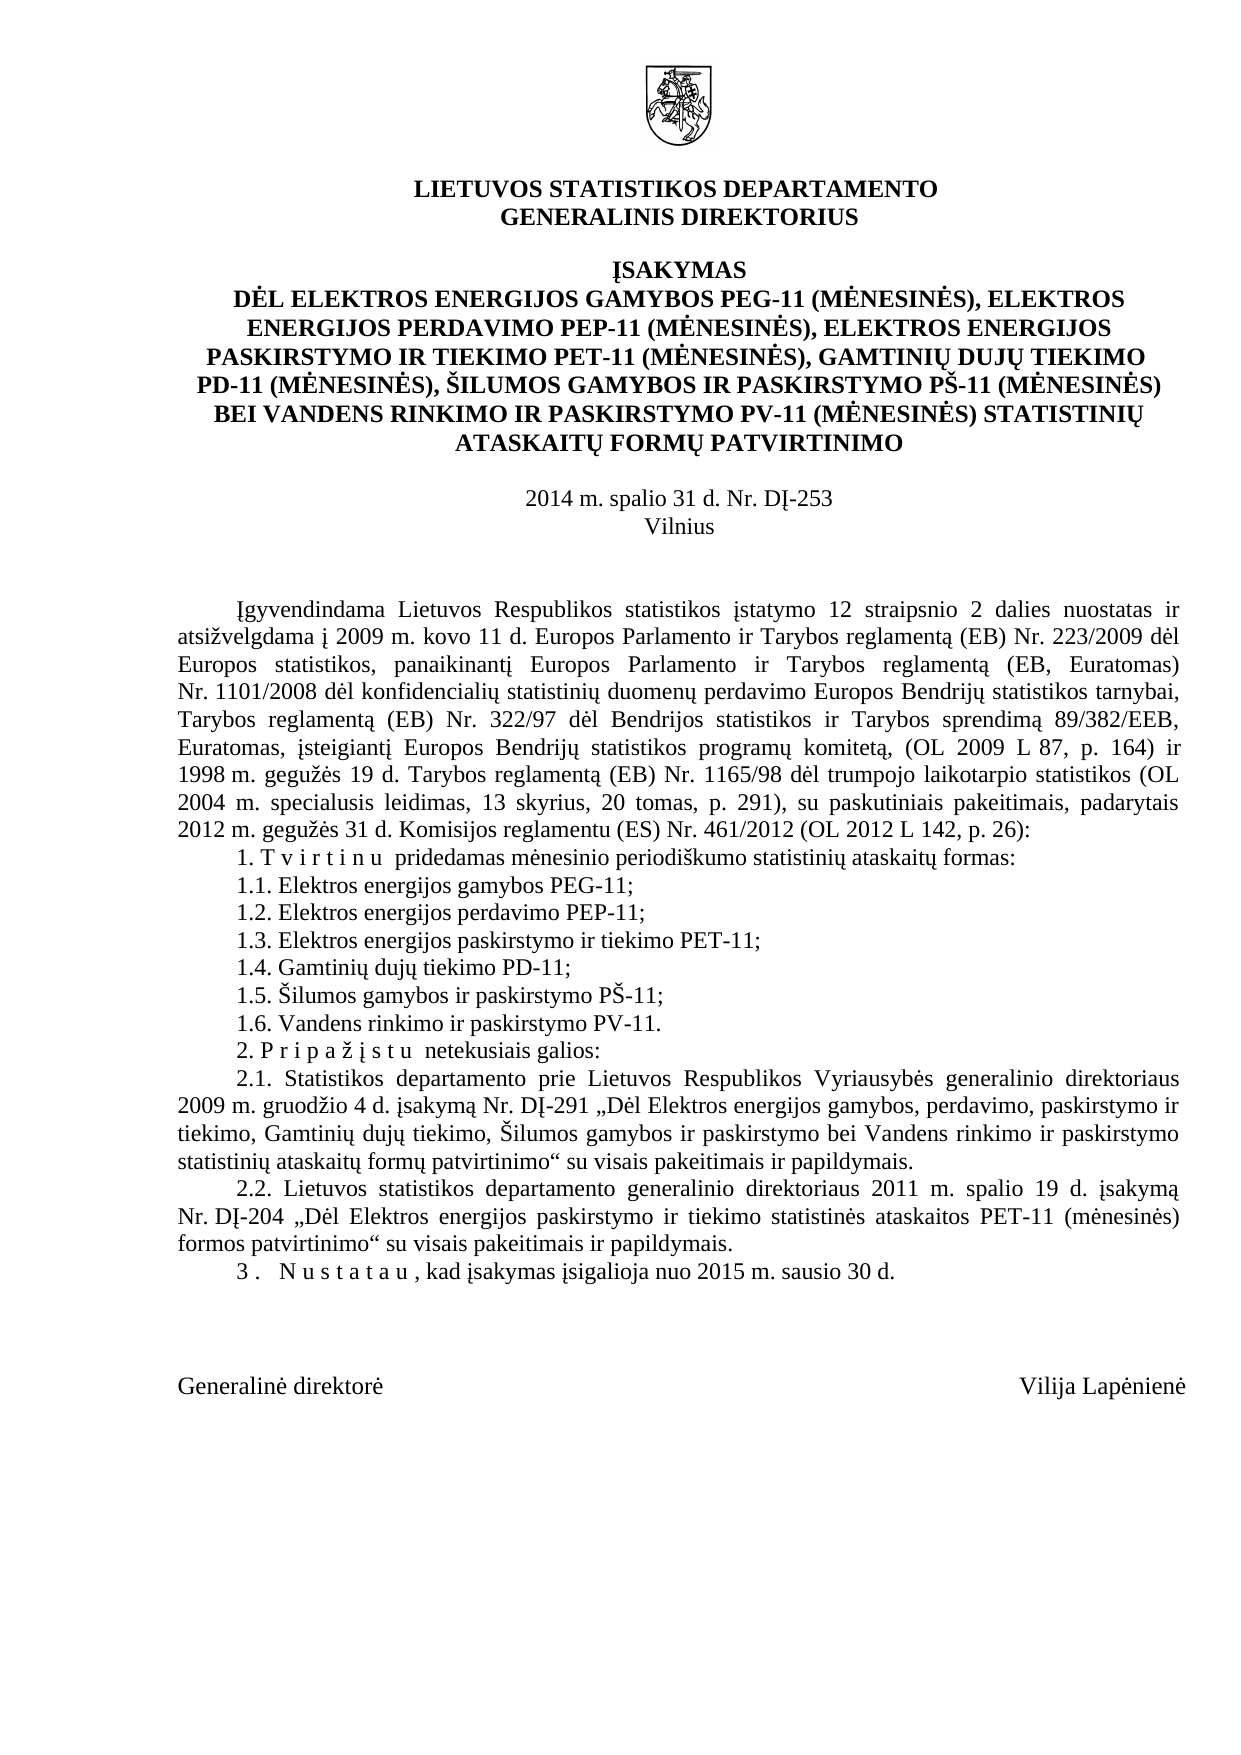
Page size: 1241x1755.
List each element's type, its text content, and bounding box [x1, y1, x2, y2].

text 1.6. Vandens rinkimo ir paskirstymo PV-11. [236, 1009, 1181, 1036]
text 1. Tvirtinu pridedamas mėnesinio periodiškumo statistinių ataskaitų formas: [177, 843, 1181, 871]
text Įgyvendindama Lietuvos Respublikos statistikos įstatymo 12 straipsnio 2 dalies nuostatas ir atsižvelgdama į 2009 m. kovo 11 d. Europos Parlamento ir Tarybos reglamentą (EB) Nr. 223/2009 dėl Europos statistikos, panaikinantį Europos Parlamento ir Tarybos reglamentą (EB, Euratomas) Nr. 1101/2008 dėl konfidencialių statistinių duomenų perdavimo Europos Bendrijų statistikos tarnybai, Tarybos reglamentą (EB) Nr. 322/97 dėl Bendrijos statistikos ir Tarybos sprendimą 89/382/EEB, Euratomas, įsteigiantį Europos Bendrijų statistikos programų komitetą, (OL 2009 L 87, p. 164) ir 1998 m. gegužės 19 d. Tarybos reglamentą (EB) Nr. 1165/98 dėl trumpojo laikotarpio statistikos (OL 2004 m. specialusis leidimas, 13 skyrius, 20 tomas, p. 291), su paskutiniais pakeitimais, padarytais 2012 m. gegužės 31 d. Komisijos reglamentu (ES) Nr. 461/2012 (OL 2012 L 142, p. 26): [177, 594, 1181, 843]
text DĖL ELEKTROS ENERGIJOS GAMYBOS PEG-11 (MĖNESINĖS), ELEKTROS ENERGIJOS PERDAVIMO PEP-11 (MĖNESINĖS), ELEKTROS ENERGIJOS PASKIRSTYMO IR TIEKIMO PET-11 (MĖNESINĖS), GAMTINIŲ DUJŲ TIEKIMO PD-11 (MĖNESINĖS), ŠILUMOS GAMYBOS IR PASKIRSTYMO PŠ-11 (MĖNESINĖS) BEI VANDENS RINKIMO IR PASKIRSTYMO PV-11 (MĖNESINĖS) STATISTINIŲ ATASKAITŲ FORMŲ PATVIRTINIMO [177, 284, 1181, 457]
text 2014 m. spalio 31 d. Nr. DĮ-253 [177, 484, 1181, 512]
text 1.3. Elektros energijos paskirstymo ir tiekimo PET-11; [236, 926, 1181, 953]
text 1.4. Gamtinių dujų tiekimo PD-11; [236, 953, 1181, 981]
text 2.1. Statistikos departamento prie Lietuvos Respublikos Vyriausybės generalinio direktoriaus 2009 m. gruodžio 4 d. įsakymą Nr. DĮ-291 „Dėl Elektros energijos gamybos, perdavimo, paskirstymo ir tiekimo, Gamtinių dujų tiekimo, Šilumos gamybos ir paskirstymo bei Vandens rinkimo ir paskirstymo statistinių ataskaitų formų patvirtinimo“ su visais pakeitimais ir papildymais. [177, 1064, 1181, 1174]
text 1.2. Elektros energijos perdavimo PEP-11; [236, 898, 1181, 926]
text 2.2. Lietuvos statistikos departamento generalinio direktoriaus 2011 m. spalio 19 d. įsakymą Nr. DĮ-204 „Dėl Elektros energijos paskirstymo ir tiekimo statistinės ataskaitos PET-11 (mėnesinės) formos patvirtinimo“ su visais pakeitimais ir papildymais. [177, 1174, 1181, 1257]
text ĮSAKYMAS [177, 255, 1181, 284]
text LIETUVOS STATISTIKOS DEPARTAMENTO [177, 174, 1181, 202]
text GENERALINIS DIREKTORIUS [177, 202, 1181, 231]
text Generalinė direktorė Vilija Lapėnienė [177, 1371, 1211, 1400]
text 3. Nustatau, kad įsakymas įsigalioja nuo 2015 m. sausio 30 d. [236, 1257, 1181, 1285]
text Vilnius [177, 512, 1181, 539]
text 2. Pripažįstu netekusiais galios: [177, 1036, 1181, 1064]
text 1.1. Elektros energijos gamybos PEG-11; [236, 871, 1181, 898]
text 1.5. Šilumos gamybos ir paskirstymo PŠ-11; [236, 981, 1181, 1009]
